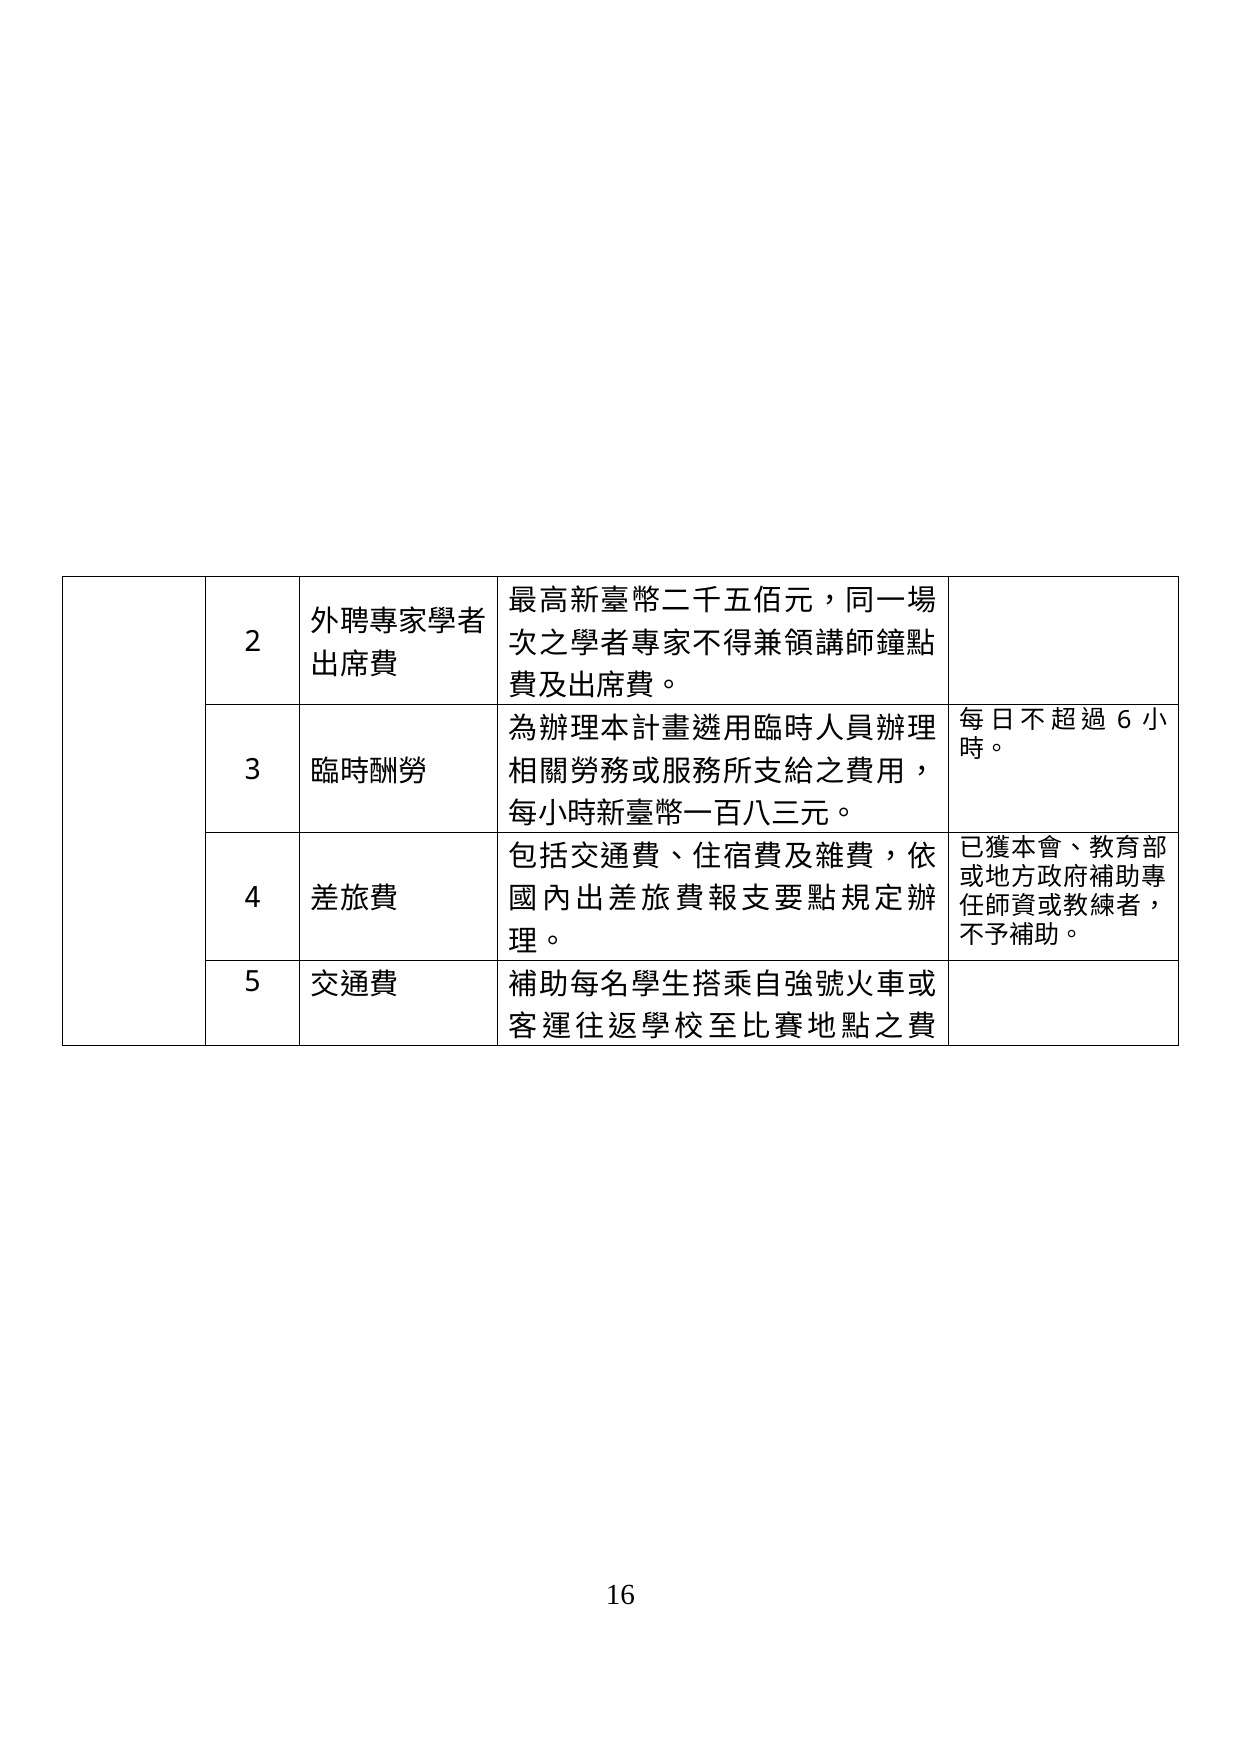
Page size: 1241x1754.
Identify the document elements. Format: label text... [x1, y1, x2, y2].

table_cell 每日不超過6小時。 [949, 705, 1178, 832]
table_cell 交通費 [300, 961, 497, 1045]
table_cell 包括交通費、住宿費及雜費，依國內出差旅費報支要點規定辦理。 [498, 833, 948, 959]
table_cell [949, 961, 1178, 1045]
table_cell 4 [206, 833, 299, 959]
table_cell 臨時酬勞 [300, 705, 497, 832]
table_cell 已獲本會、教育部或地方政府補助專任師資或教練者，不予補助。 [949, 833, 1178, 959]
table_cell 補助每名學生搭乘自強號火車或客運往返學校至比賽地點之費 [498, 961, 948, 1045]
table_cell 最高新臺幣二千五佰元，同一場次之學者專家不得兼領講師鐘點費及出席費。 [498, 577, 948, 704]
table_cell 5 [206, 961, 299, 1045]
table_cell 3 [206, 705, 299, 832]
table_cell 外聘專家學者出席費 [300, 577, 497, 704]
table_cell [949, 577, 1178, 704]
table_cell 差旅費 [300, 833, 497, 959]
table_cell 2 [206, 577, 299, 704]
table_cell 為辦理本計畫遴用臨時人員辦理相關勞務或服務所支給之費用，每小時新臺幣一百八三元。 [498, 705, 948, 832]
table_cell [63, 577, 205, 1045]
